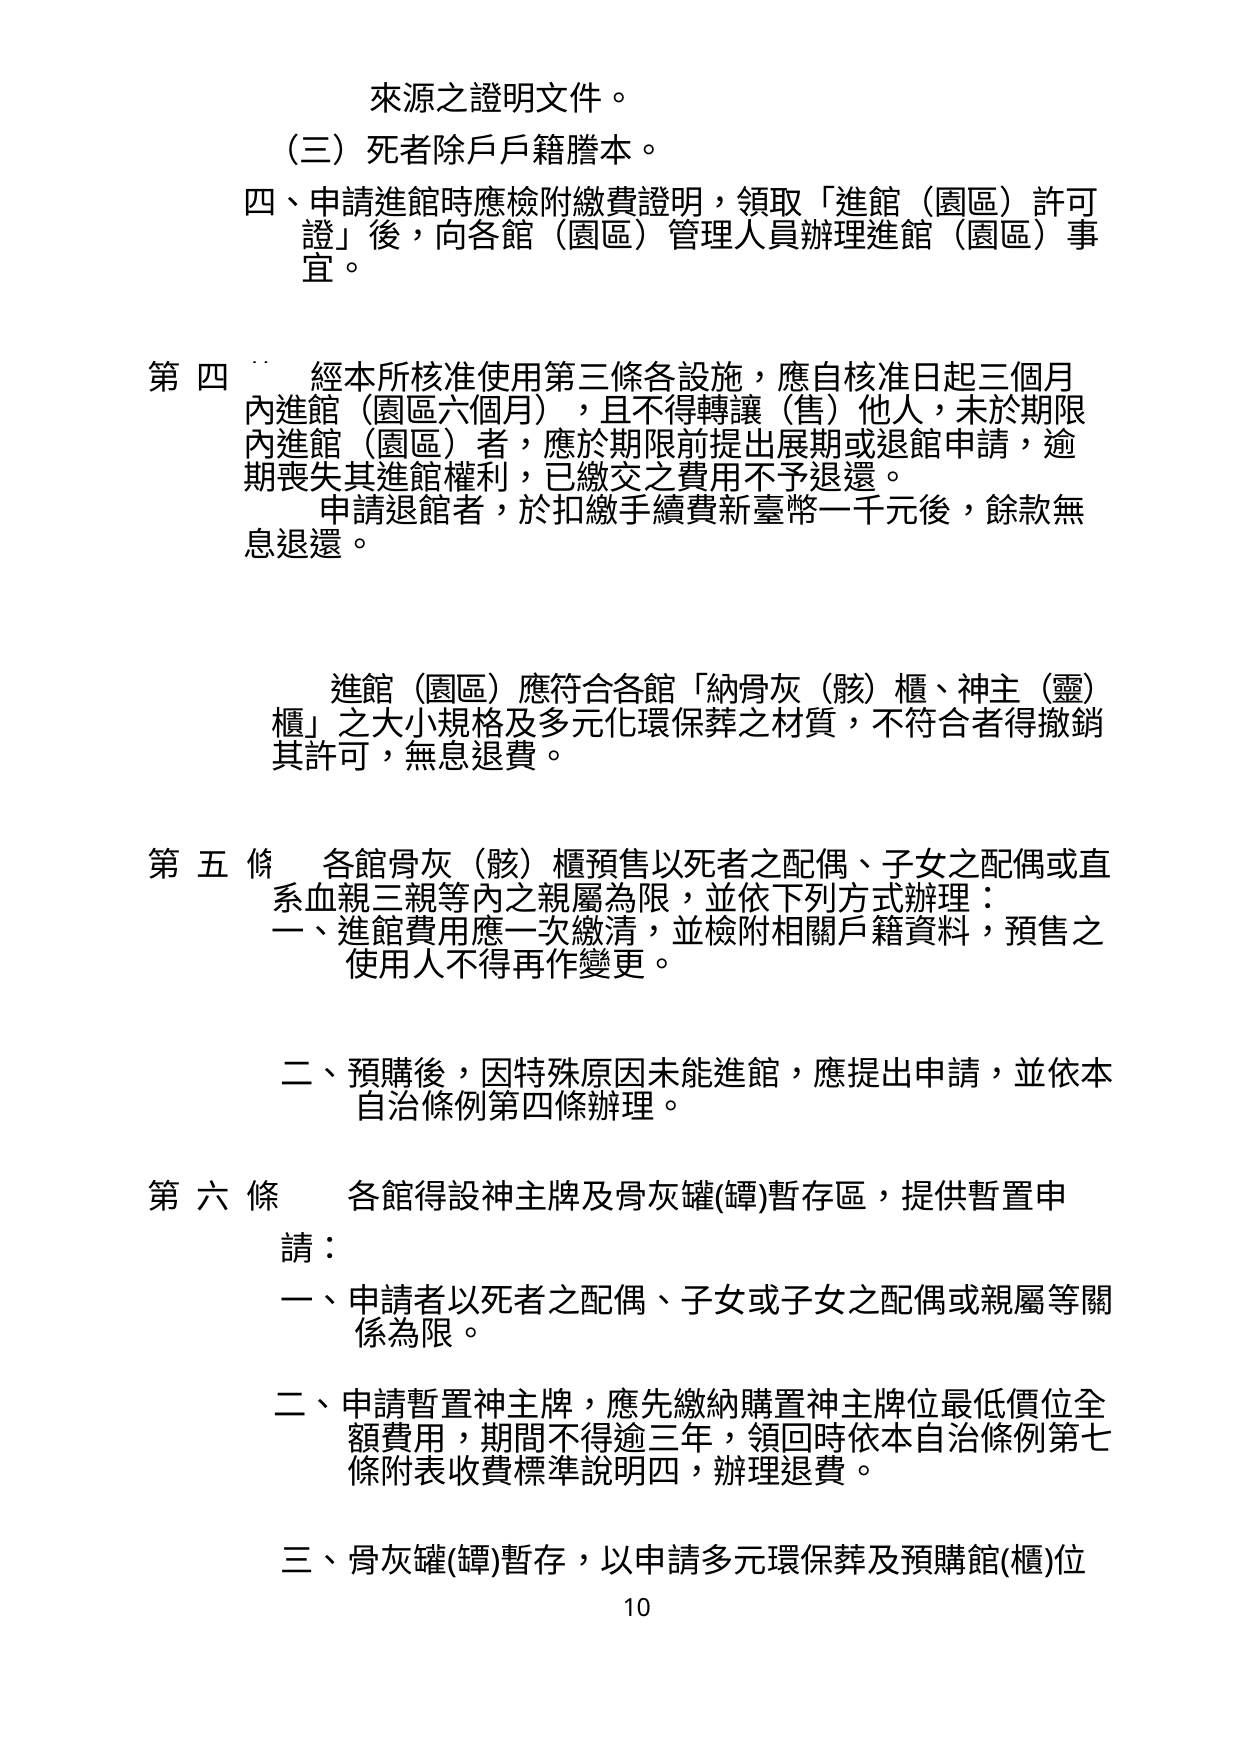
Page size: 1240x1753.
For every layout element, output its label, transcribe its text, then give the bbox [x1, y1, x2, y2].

text 系血親三親等內之親屬為限，並依下列方式辦理： [271, 883, 1239, 917]
text 第 五 條 [147, 850, 271, 883]
text 四、申請進館時應檢附繳費證明，領取「進館（園區）許可 [243, 187, 1239, 221]
text （三）死者除戶戶籍謄本。 [266, 135, 726, 169]
text 宜。 [302, 254, 1239, 287]
text 經本所核准使用第三條各設施，應自核准日起三個月 [310, 363, 1239, 396]
text 三、骨灰罐(罈)暫存，以申請多元環保葬及預購館(櫃)位 [280, 1546, 1239, 1579]
text 內進館（園區）者，應於期限前提出展期或退館申請，逾 [243, 429, 1239, 463]
text 第 四 條 [157, 363, 173, 370]
text 一、進館費用應一次繳清，並檢附相關戶籍資料，預售之 [271, 917, 1239, 950]
text 二、預購後，因特殊原因未能進館，應提出申請，並依本 [280, 1058, 1238, 1092]
text 櫃」之大小規格及多元化環保葬之材質，不符合者得撤銷 [271, 708, 1239, 742]
text 自治條例第四條辦理。 [354, 1092, 1238, 1125]
text 各館骨灰（骸）櫃預售以死者之配偶、子女之配偶或直 [322, 850, 1239, 883]
text 第 六 條 [147, 1181, 331, 1215]
text 第 四 條 [147, 363, 243, 396]
text 申請退館者，於扣繳手續費新臺幣一千元後，餘款無 [319, 496, 1239, 529]
text 額費用，期間不得逾三年，領回時依本自治條例第七 [347, 1423, 1239, 1457]
text 內進館（園區六個月），且不得轉讓（售）他人，未於期限 [243, 396, 1239, 429]
text 二、申請暫置神主牌，應先繳納購置神主牌位最低價位全 [273, 1390, 1239, 1423]
text 條附表收費標準說明四，辦理退費。 [347, 1457, 1239, 1490]
text 使用人不得再作變更。 [345, 950, 1239, 983]
text 其許可，無息退費。 [271, 742, 1239, 775]
text 10 [622, 1597, 685, 1622]
text 各館得設神主牌及骨灰罐(罈)暫存區，提供暫置申 [348, 1181, 1191, 1215]
text 息退還。 [243, 529, 1239, 563]
text 證」後，向各館（園區）管理人員辦理進館（園區）事 [302, 221, 1239, 254]
text 係為限。 [354, 1319, 1238, 1352]
text 來源之證明文件。 [369, 83, 685, 117]
text 一、申請者以死者之配偶、子女或子女之配偶或親屬等關 [280, 1286, 1238, 1319]
text 進館（園區）應符合各館「納骨灰（骸）櫃、神主（靈） [330, 675, 1239, 708]
text 期喪失其進館權利，已繳交之費用不予退還。 [243, 463, 1239, 496]
text 請： [280, 1233, 397, 1267]
